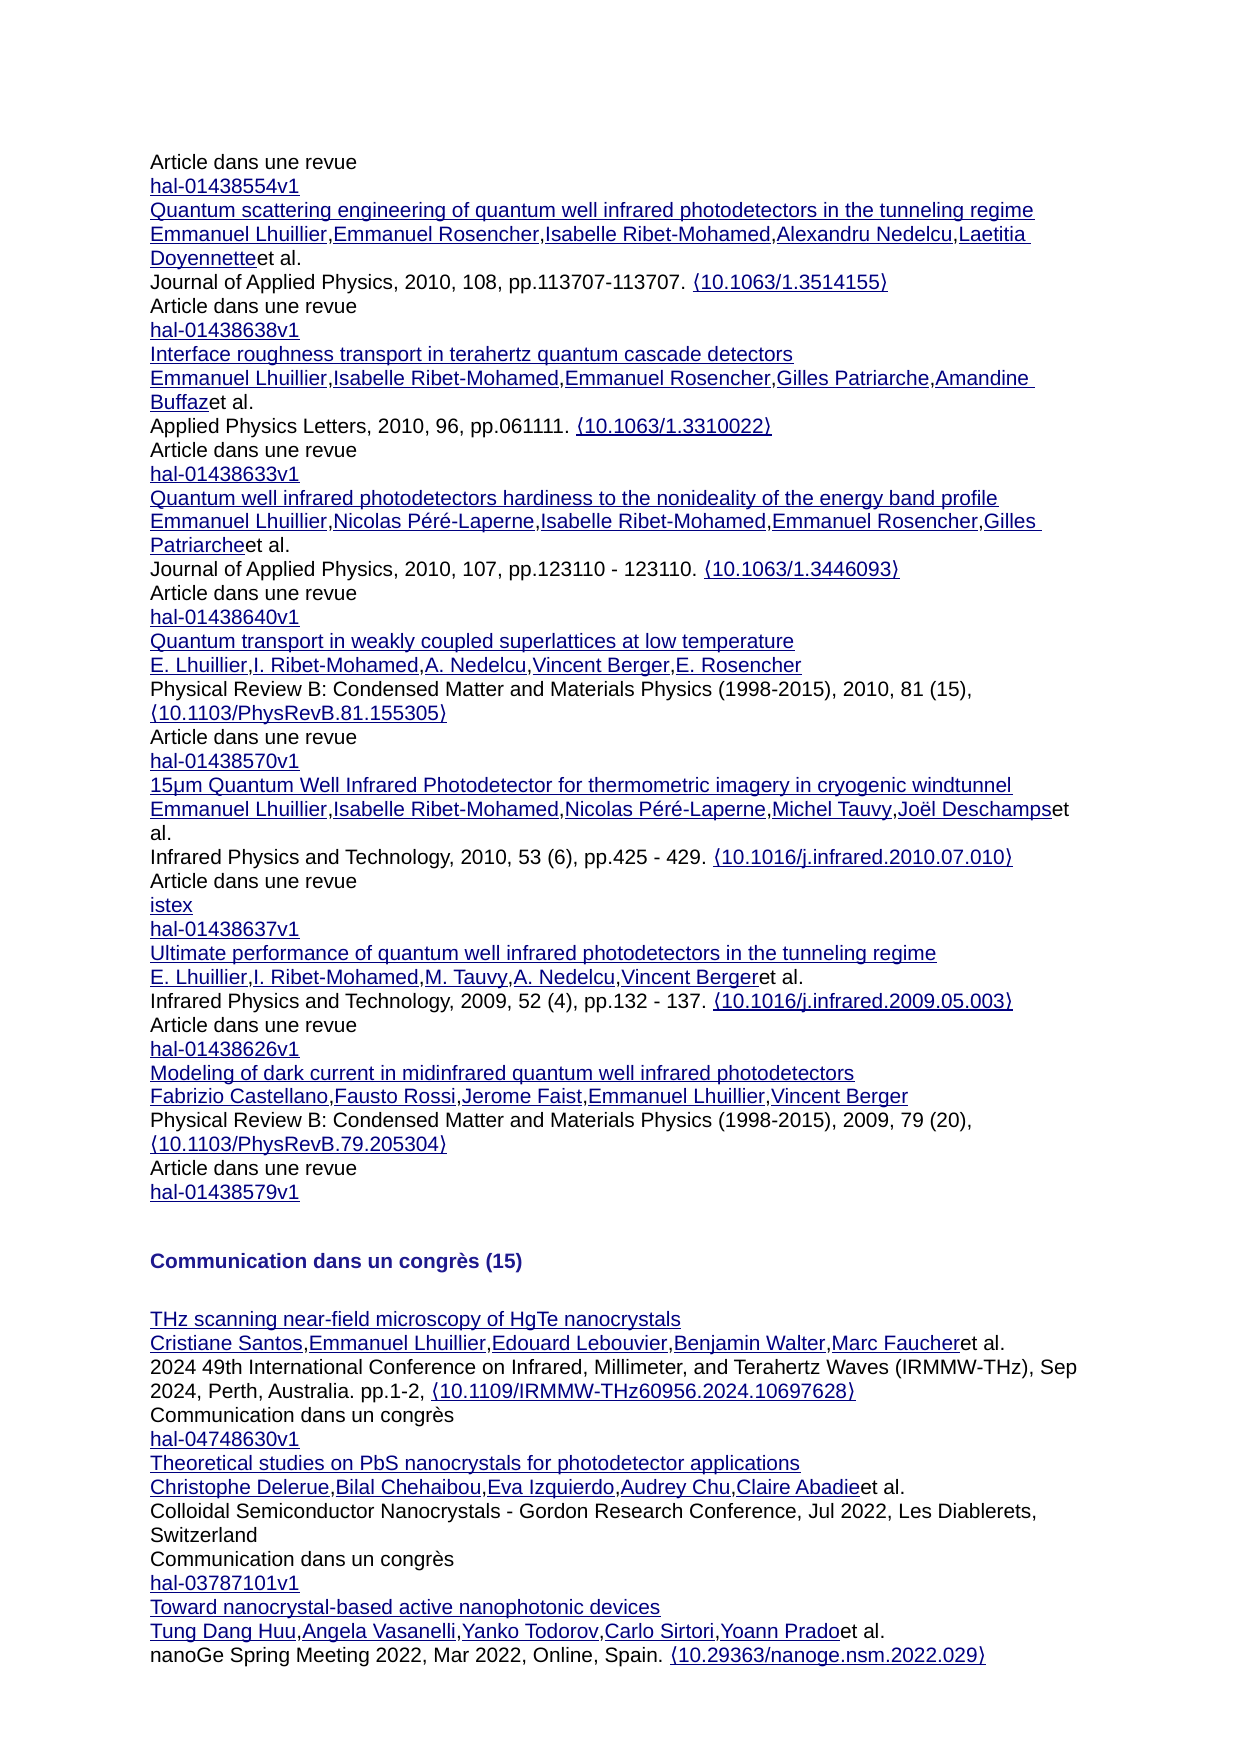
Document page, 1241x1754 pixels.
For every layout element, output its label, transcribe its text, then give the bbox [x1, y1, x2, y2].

table_cell Ultimate performance of quantum well infrared photodetectors in the tunneling regime E. Lhuillier,I. Ribet-Mohamed,M. Tauvy,A. Nedelcu,Vincent Bergeret al. Infrared Physics and Technology, 2009, 52 (4), pp.132 - 137. ⟨10.1016/j.infrared.2009.05.003⟩ Article dans une revue hal-01438626v1 [150, 941, 1090, 1060]
table_cell 15μm Quantum Well Infrared Photodetector for thermometric imagery in cryogenic windtunnel Emmanuel Lhuillier,Isabelle Ribet-Mohamed,Nicolas Péré-Laperne,Michel Tauvy,Joël Deschampset al. Infrared Physics and Technology, 2010, 53 (6), pp.425 - 429. ⟨10.1016/j.infrared.2010.07.010⟩ Article dans une revue istex hal-01438637v1 [150, 773, 1090, 941]
table_cell Quantum transport in weakly coupled superlattices at low temperature E. Lhuillier,I. Ribet-Mohamed,A. Nedelcu,Vincent Berger,E. Rosencher Physical Review B: Condensed Matter and Materials Physics (1998-2015), 2010, 81 (15), ⟨10.1103/PhysRevB.81.155305⟩ Article dans une revue hal-01438570v1 [150, 629, 1090, 773]
table_cell Quantum scattering engineering of quantum well infrared photodetectors in the tunneling regime Emmanuel Lhuillier,Emmanuel Rosencher,Isabelle Ribet-Mohamed,Alexandru Nedelcu,Laetitia Doyennetteet al. Journal of Applied Physics, 2010, 108, pp.113707-113707. ⟨10.1063/1.3514155⟩ Article dans une revue hal-01438638v1 [150, 198, 1090, 342]
table_cell Toward nanocrystal-based active nanophotonic devices Tung Dang Huu,Angela Vasanelli,Yanko Todorov,Carlo Sirtori,Yoann Pradoet al. nanoGe Spring Meeting 2022, Mar 2022, Online, Spain. ⟨10.29363/nanoge.nsm.2022.029⟩ [150, 1595, 1090, 1667]
table_cell Quantum well infrared photodetectors hardiness to the nonideality of the energy band profile Emmanuel Lhuillier,Nicolas Péré-Laperne,Isabelle Ribet-Mohamed,Emmanuel Rosencher,Gilles Patriarcheet al. Journal of Applied Physics, 2010, 107, pp.123110 - 123110. ⟨10.1063/1.3446093⟩ Article dans une revue hal-01438640v1 [150, 485, 1090, 629]
table_cell Modeling of dark current in midinfrared quantum well infrared photodetectors Fabrizio Castellano,Fausto Rossi,Jerome Faist,Emmanuel Lhuillier,Vincent Berger Physical Review B: Condensed Matter and Materials Physics (1998-2015), 2009, 79 (20), ⟨10.1103/PhysRevB.79.205304⟩ Article dans une revue hal-01438579v1 [150, 1060, 1090, 1204]
table_cell Article dans une revue hal-01438554v1 [150, 150, 1090, 198]
table_header THz scanning near-field microscopy of HgTe nanocrystals Cristiane Santos,Emmanuel Lhuillier,Edouard Lebouvier,Benjamin Walter,Marc Faucheret al. 2024 49th International Conference on Infrared, Millimeter, and Terahertz Waves (IRMMW-THz), Sep 2024, Perth, Australia. pp.1-2, ⟨10.1109/IRMMW-THz60956.2024.10697628⟩ Communication dans un congrès hal-04748630v1 [150, 1307, 1090, 1451]
table_cell Interface roughness transport in terahertz quantum cascade detectors Emmanuel Lhuillier,Isabelle Ribet-Mohamed,Emmanuel Rosencher,Gilles Patriarche,Amandine Buffazet al. Applied Physics Letters, 2010, 96, pp.061111. ⟨10.1063/1.3310022⟩ Article dans une revue hal-01438633v1 [150, 342, 1090, 485]
table_cell Theoretical studies on PbS nanocrystals for photodetector applications Christophe Delerue,Bilal Chehaibou,Eva Izquierdo,Audrey Chu,Claire Abadieet al. Colloidal Semiconductor Nanocrystals - Gordon Research Conference, Jul 2022, Les Diablerets, Switzerland Communication dans un congrès hal-03787101v1 [150, 1451, 1090, 1595]
subtitle Communication dans un congrès (15) [150, 1249, 1090, 1273]
